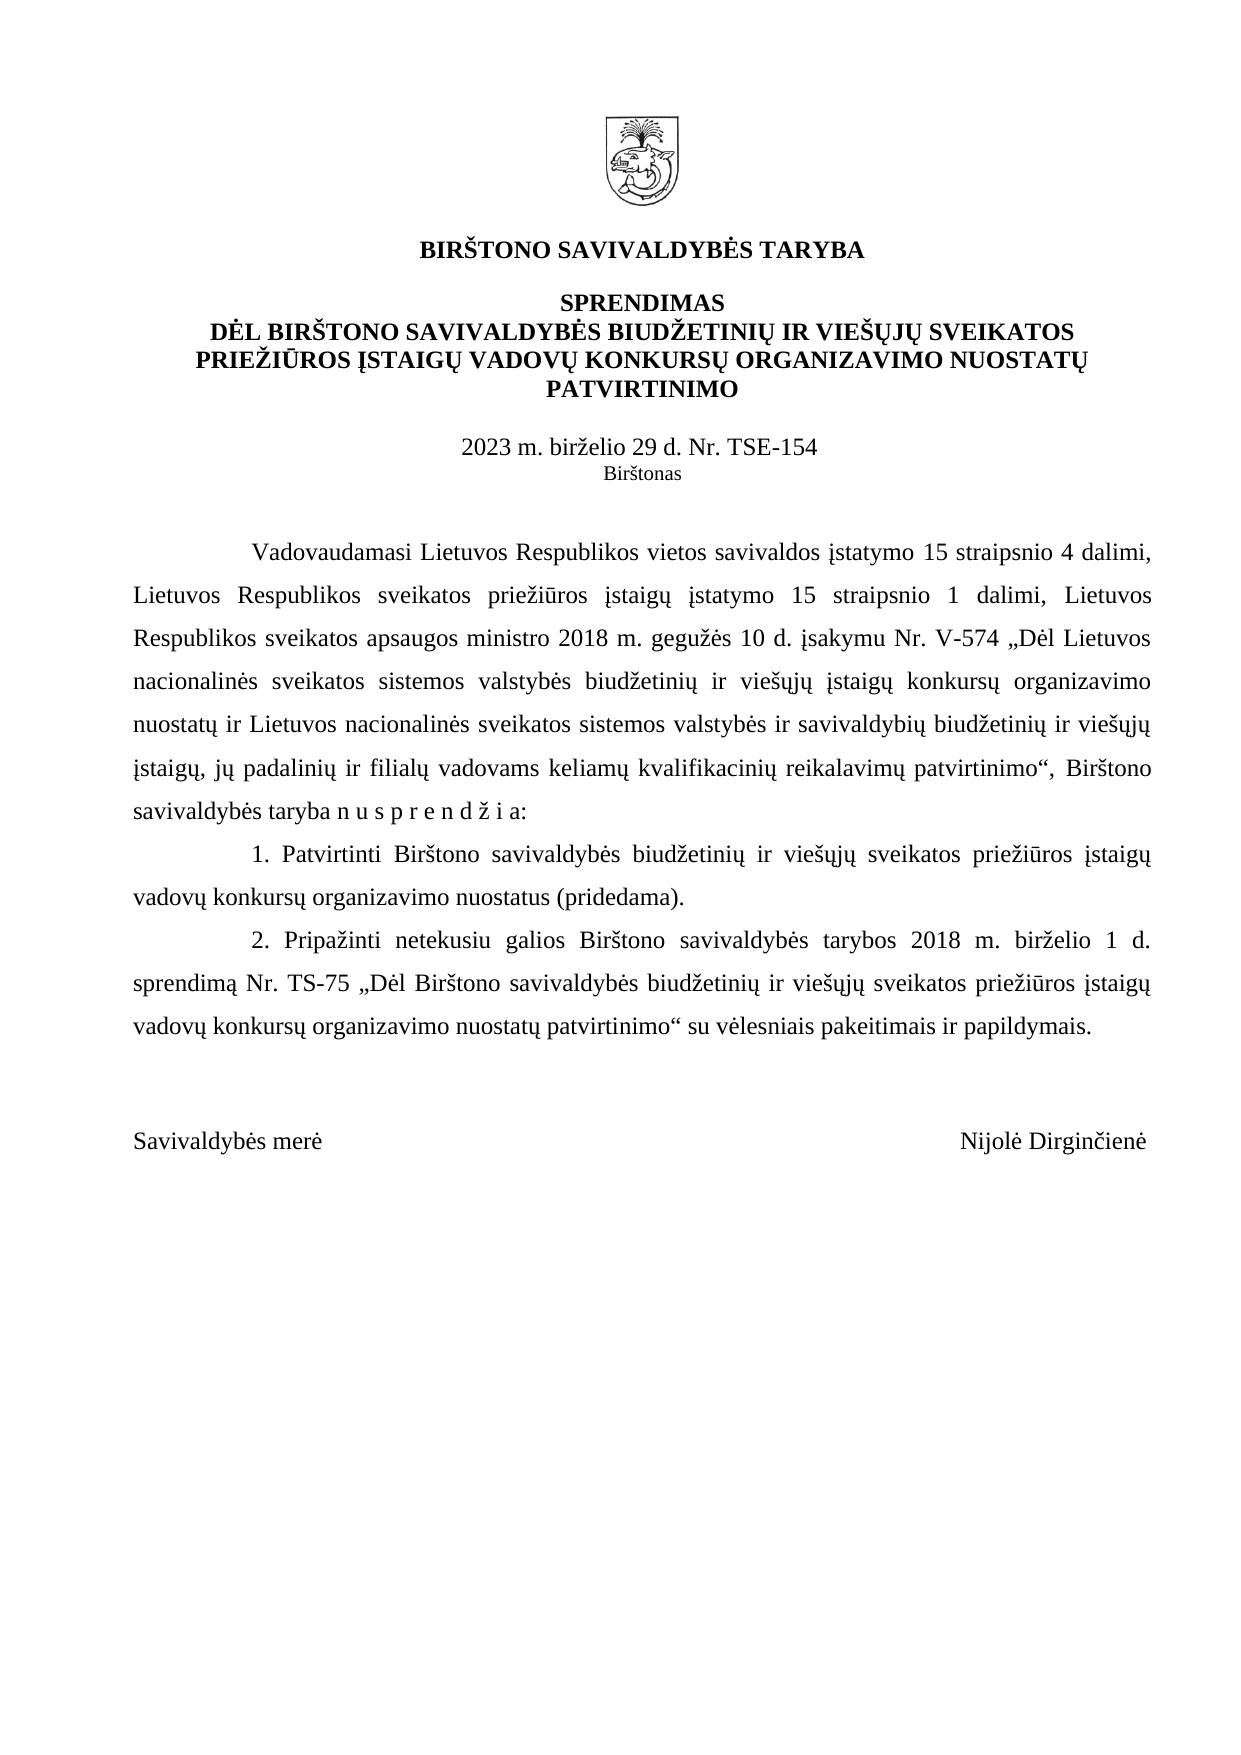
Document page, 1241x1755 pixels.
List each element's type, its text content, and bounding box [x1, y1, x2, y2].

text Vadovaudamasi Lietuvos Respublikos vietos savivaldos įstatymo 15 straipsnio 4 dalimi, Lietuvos Respublikos sveikatos priežiūros įstaigų įstatymo 15 straipsnio 1 dalimi, Lietuvos Respublikos sveikatos apsaugos ministro 2018 m. gegužės 10 d. įsakymu Nr. V-574 „Dėl Lietuvos nacionalinės sveikatos sistemos valstybės biudžetinių ir viešųjų įstaigų konkursų organizavimo nuostatų ir Lietuvos nacionalinės sveikatos sistemos valstybės ir savivaldybių biudžetinių ir viešųjų įstaigų, jų padalinių ir filialų vadovams keliamų kvalifikacinių reikalavimų patvirtinimo“, Birštono savivaldybės taryba n u s p r e n d ž i a: [133, 537, 1152, 824]
text Savivaldybės merė Nijolė Dirginčienė [133, 1126, 1152, 1155]
text 1. Patvirtinti Birštono savivaldybės biudžetinių ir viešųjų sveikatos priežiūros įstaigų vadovų konkursų organizavimo nuostatus (pridedama). [133, 839, 1152, 911]
text 2. Pripažinti netekusiu galios Birštono savivaldybės tarybos 2018 m. birželio 1 d. sprendimą Nr. TS-75 „Dėl Birštono savivaldybės biudžetinių ir viešųjų sveikatos priežiūros įstaigų vadovų konkursų organizavimo nuostatų patvirtinimo“ su vėlesniais pakeitimais ir papildymais. [133, 925, 1152, 1040]
subtitle BIRŠTONO SAVIVALDYBĖS TARYBA [133, 235, 1152, 264]
text Birštonas [133, 461, 1152, 484]
text sprendimas [133, 288, 1152, 317]
text DĖL BIRŠTONO SAVIVALDYBĖS BIUDŽETINIŲ IR VIEŠŲJŲ SVEIKATOS PRIEŽIŪROS ĮSTAIGŲ VADOVŲ KONKURSŲ ORGANIZAVIMO NUOSTATŲ PATVIRTINIMO [133, 317, 1152, 403]
text 2023 m. birželio 29 d. Nr. TSE-154 [133, 432, 1152, 461]
